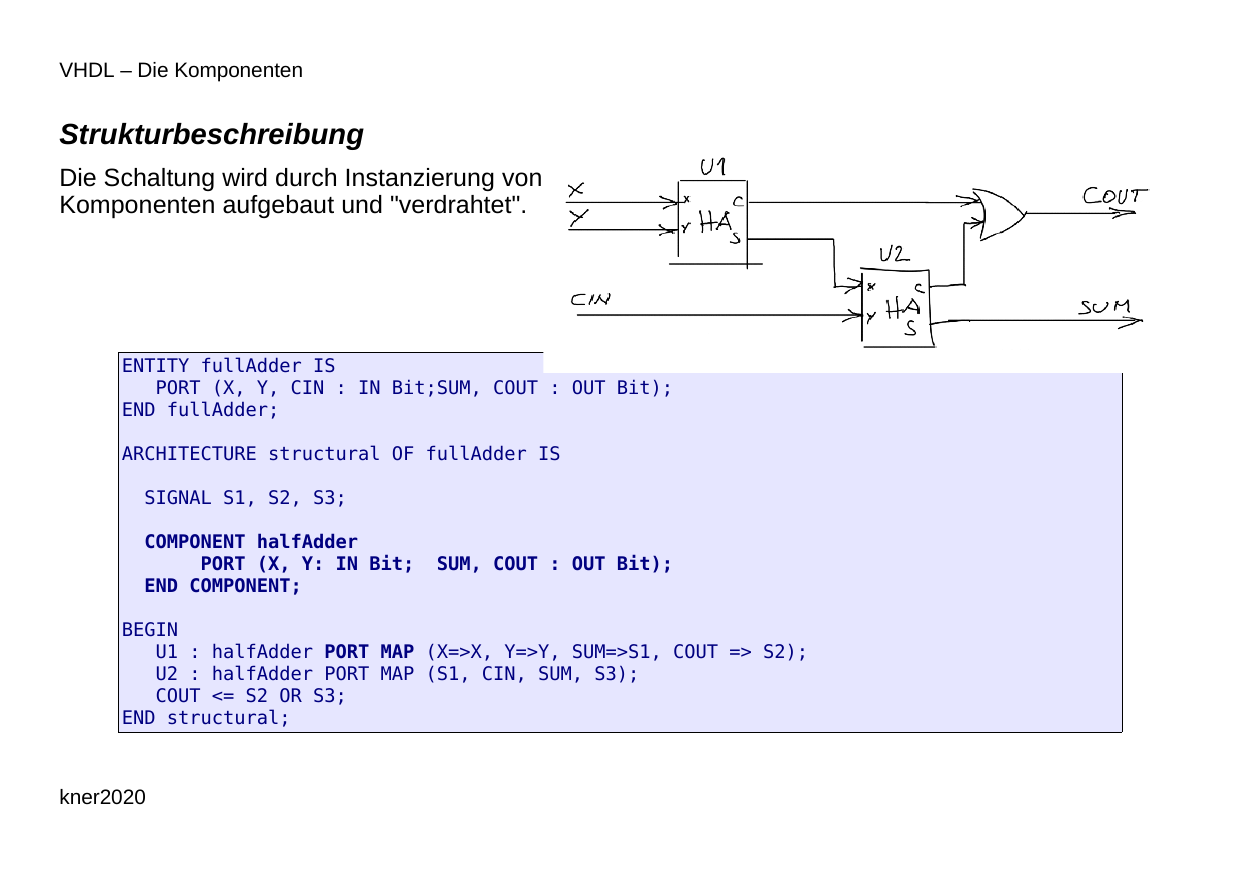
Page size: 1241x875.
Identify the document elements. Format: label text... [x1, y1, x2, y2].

picture [543, 150, 1182, 373]
text ENTITY fullAdder IS PORT (X, Y, CIN : IN Bit;SUM, COUT : OUT Bit); END fullAdder; ARCHITECTURE structural OF fullAdder IS SIGNAL S1, S2, S3; COMPONENT halfAdder PORT (X, Y: IN Bit; SUM, COUT : OUT Bit); END COMPONENT; BEGIN U1 : halfAdder PORT MAP (X=>X, Y=>Y, SUM=>S1, COUT => S2); U2 : halfAdder PORT MAP (S1, CIN, SUM, S3); COUT <= S2 OR S3; END structural; [119, 353, 1122, 732]
text Die Schaltung wird durch Instanzierung von Komponenten aufgebaut und "verdrahtet". [59, 163, 543, 219]
subtitle Strukturbeschreibung [59, 118, 1181, 151]
